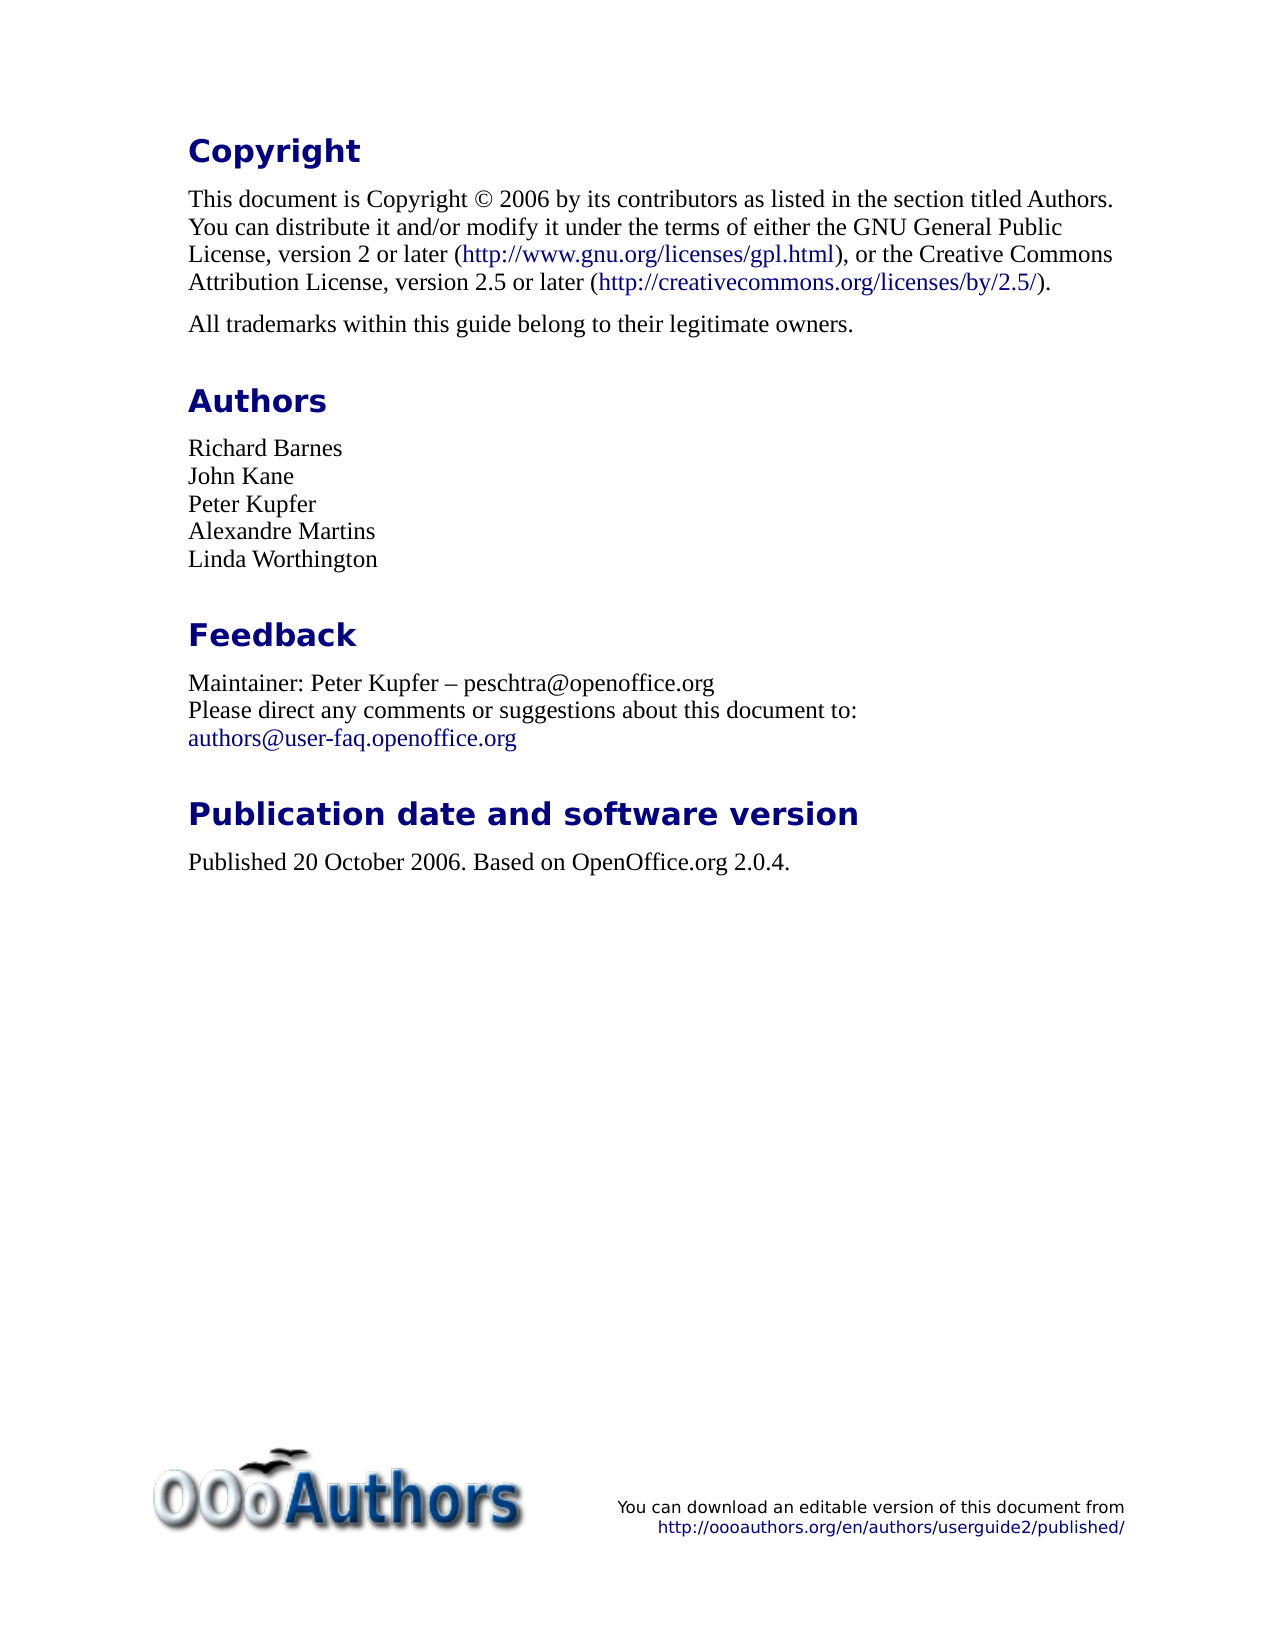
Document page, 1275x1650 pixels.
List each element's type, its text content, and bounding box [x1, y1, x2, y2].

text This document is Copyright © 2006 by its contributors as listed in the section titled Authors. You can distribute it and/or modify it under the terms of either the GNU General Public License, version 2 or later (http://www.gnu.org/licenses/gpl.html), or the Creative Commons Attribution License, version 2.5 or later (http://creativecommons.org/licenses/by/2.5/). [188, 185, 1125, 296]
text All trademarks within this guide belong to their legitimate owners. [188, 311, 1125, 338]
subtitle Feedback [188, 618, 1125, 654]
text Richard Barnes John Kane Peter Kupfer Alexandre Martins Linda Worthington [188, 434, 1125, 573]
subtitle Authors [188, 383, 1125, 419]
text Published 20 October 2006. Based on OpenOffice.org 2.0.4. [188, 848, 1125, 876]
text Maintainer: Peter Kupfer – peschtra@openoffice.org Please direct any comments or suggestions about this document to: authors@user-faq.openoffice.org [188, 669, 1125, 752]
picture [147, 1435, 532, 1538]
subtitle Publication date and software version [188, 797, 1125, 833]
subtitle Copyright [188, 134, 1125, 170]
